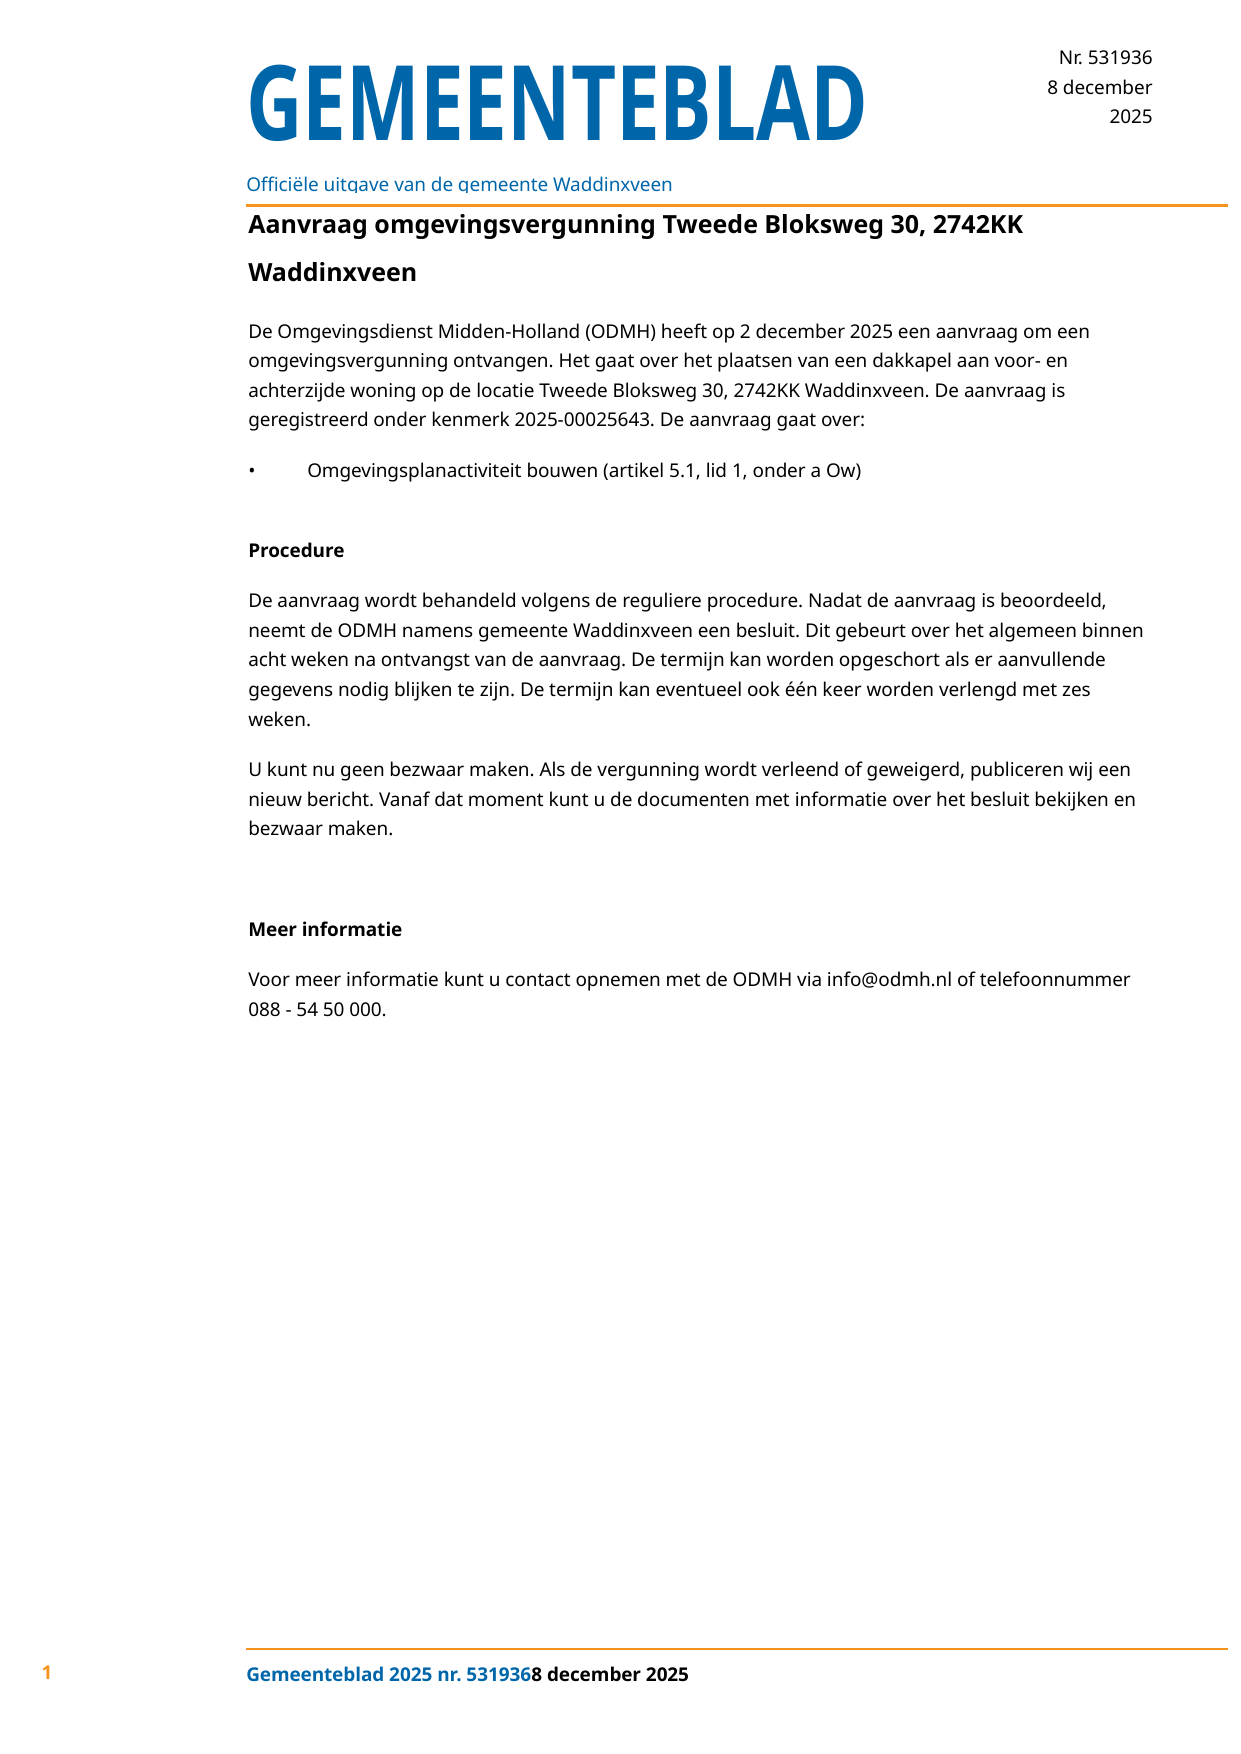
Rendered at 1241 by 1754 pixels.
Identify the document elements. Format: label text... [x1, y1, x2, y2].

text U kunt nu geen bezwaar maken. Als de vergunning wordt verleend of geweigerd, publiceren wij een nieuw bericht. Vanaf dat moment kunt u de documenten met informatie over het besluit bekijken en bezwaar maken. [248, 756, 1152, 841]
text Aanvraag omgevingsvergunning Tweede Bloksweg 30, 2742KK Waddinxveen [248, 207, 1152, 288]
text Meer informatie [248, 916, 1152, 942]
text Procedure [248, 537, 1152, 563]
list Omgevingsplanactiviteit bouwen (artikel 5.1, lid 1, onder a Ow) [248, 457, 1152, 483]
picture [41, 47, 231, 172]
text De Omgevingsdienst Midden-Holland (ODMH) heeft op 2 december 2025 een aanvraag om een omgevingsvergunning ontvangen. Het gaat over het plaatsen van een dakkapel aan voor- en achterzijde woning op de locatie Tweede Bloksweg 30, 2742KK Waddinxveen. De aanvraag is geregistreerd onder kenmerk 2025-00025643. De aanvraag gaat over: [248, 318, 1152, 432]
text De aanvraag wordt behandeld volgens de reguliere procedure. Nadat de aanvraag is beoordeeld, neemt de ODMH namens gemeente Waddinxveen een besluit. Dit gebeurt over het algemeen binnen acht weken na ontvangst van de aanvraag. De termijn kan worden opgeschort als er aanvullende gegevens nodig blijken te zijn. De termijn kan eventueel ook één keer worden verlengd met zes weken. [248, 587, 1152, 732]
text Voor meer informatie kunt u contact opnemen met de ODMH via info@odmh.nl of telefoonnummer 088 - 54 50 000. [248, 967, 1152, 1022]
